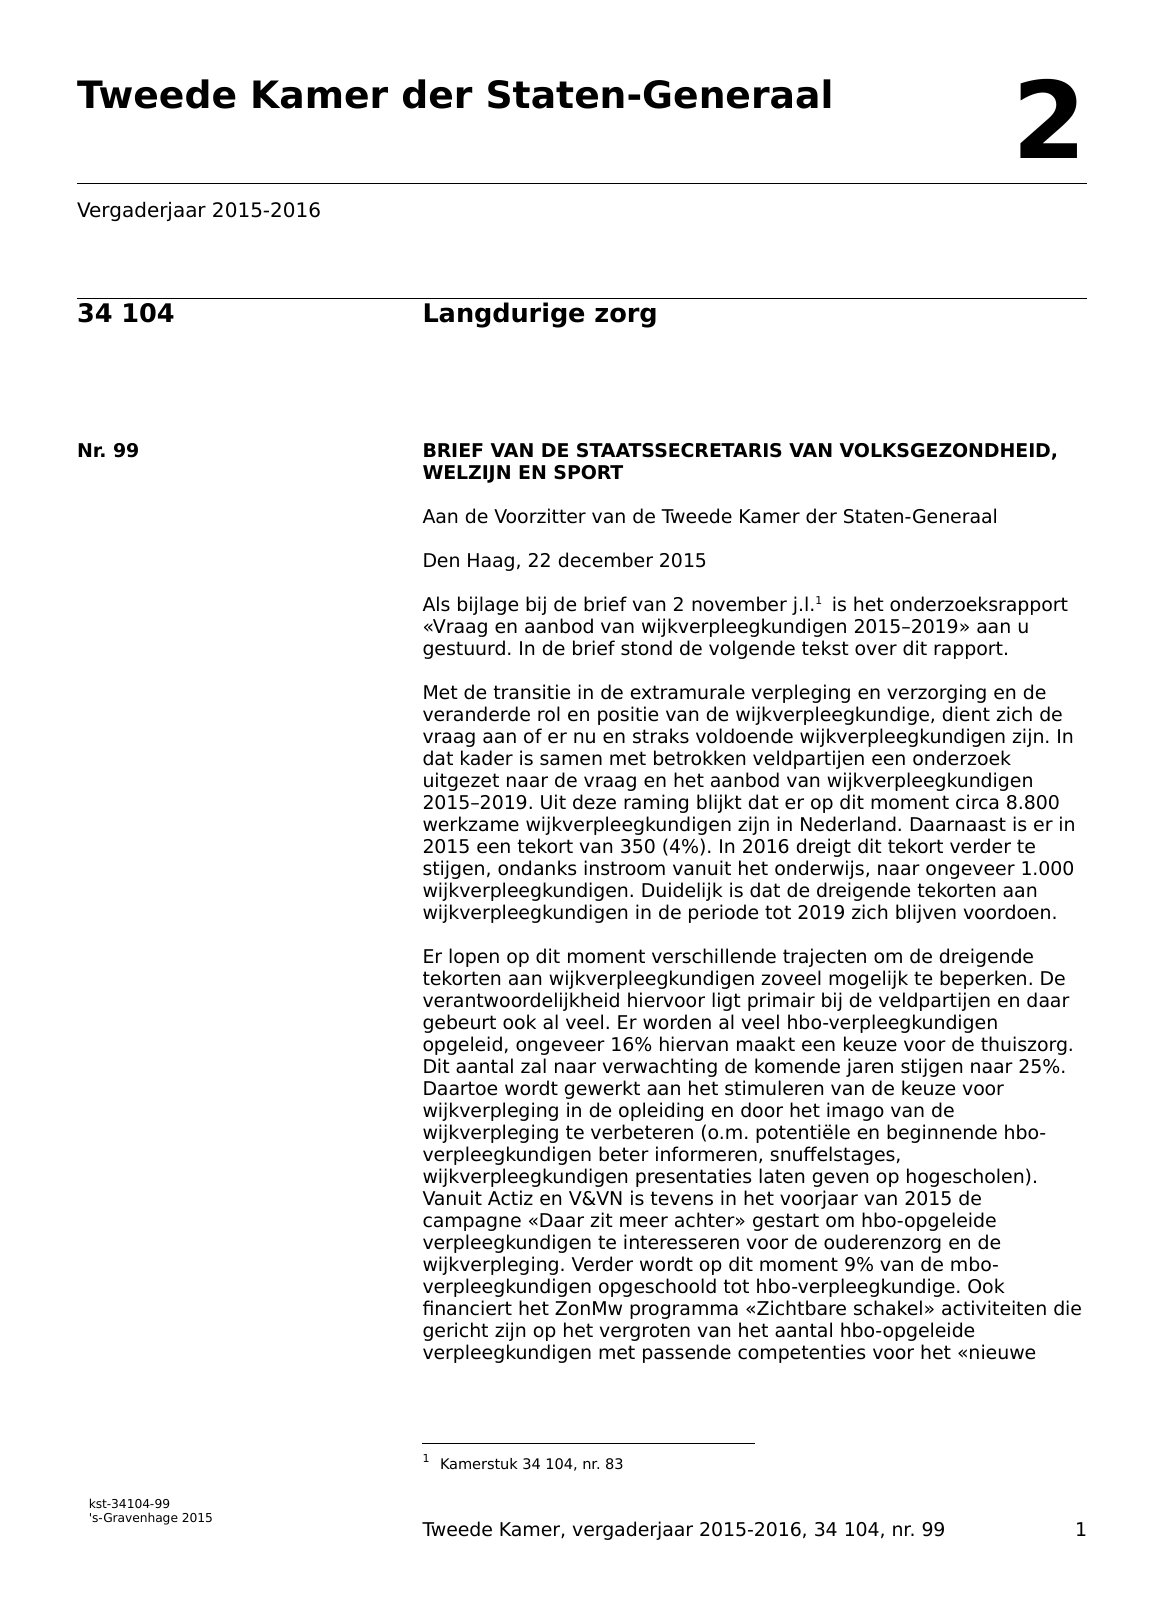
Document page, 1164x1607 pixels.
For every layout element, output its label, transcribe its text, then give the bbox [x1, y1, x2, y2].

table_header Tweede Kamer der Staten-Generaal [77, 59, 886, 183]
text Aan de Voorzitter van de Tweede Kamer der Staten-Generaal [422, 506, 1087, 528]
subtitle Nr. 99 BRIEF VAN DE STAATSSECRETARIS VAN VOLKSGEZONDHEID, WELZIJN EN SPORT [77, 440, 1087, 484]
text Met de transitie in de extramurale verpleging en verzorging en de veranderde rol en positie van de wijkverpleegkundige, dient zich de vraag aan of er nu en straks voldoende wijkverpleegkundigen zijn. In dat kader is samen met betrokken veldpartijen een onderzoek uitgezet naar de vraag en het aanbod van wijkverpleegkundigen 2015–2019. Uit deze raming blijkt dat er op dit moment circa 8.800 werkzame wijkverpleegkundigen zijn in Nederland. Daarnaast is er in 2015 een tekort van 350 (4%). In 2016 dreigt dit tekort verder te stijgen, ondanks instroom vanuit het onderwijs, naar ongeveer 1.000 wijkverpleegkundigen. Duidelijk is dat de dreigende tekorten aan wijkverpleegkundigen in de periode tot 2019 zich blijven voordoen. [422, 682, 1087, 924]
text Kamerstuk 34 104, nr. 83 [422, 1452, 1087, 1474]
table_header 2 [886, 59, 1087, 183]
text Den Haag, 22 december 2015 [422, 550, 1087, 572]
text Als bijlage bij de brief van 2 november j.l. is het onderzoeksrapport «Vraag en aanbod van wijkverpleegkundigen 2015–2019» aan u gestuurd. In de brief stond de volgende tekst over dit rapport. [422, 594, 1087, 660]
table_cell Vergaderjaar 2015-2016 [77, 184, 1087, 298]
text Er lopen op dit moment verschillende trajecten om de dreigende tekorten aan wijkverpleegkundigen zoveel mogelijk te beperken. De verantwoordelijkheid hiervoor ligt primair bij de veldpartijen en daar gebeurt ook al veel. Er worden al veel hbo-verpleegkundigen opgeleid, ongeveer 16% hiervan maakt een keuze voor de thuiszorg. Dit aantal zal naar verwachting de komende jaren stijgen naar 25%. Daartoe wordt gewerkt aan het stimuleren van de keuze voor wijkverpleging in de opleiding en door het imago van de wijkverpleging te verbeteren (o.m. potentiële en beginnende hbo-verpleegkundigen beter informeren, snuffelstages, wijkverpleegkundigen presentaties laten geven op hogescholen). Vanuit Actiz en V&VN is tevens in het voorjaar van 2015 de campagne «Daar zit meer achter» gestart om hbo-opgeleide verpleegkundigen te interesseren voor de ouderenzorg en de wijkverpleging. Verder wordt op dit moment 9% van de mbo-verpleegkundigen opgeschoold tot hbo-verpleegkundige. Ook financiert het ZonMw programma «Zichtbare schakel» activiteiten die gericht zijn op het vergroten van het aantal hbo-opgeleide verpleegkundigen met passende competenties voor het «nieuwe [422, 946, 1087, 1364]
text 's-Gravenhage 2015 [88, 1511, 323, 1525]
subtitle 34 104 Langdurige zorg [77, 299, 1087, 329]
text kst-34104-99 [88, 1497, 323, 1511]
